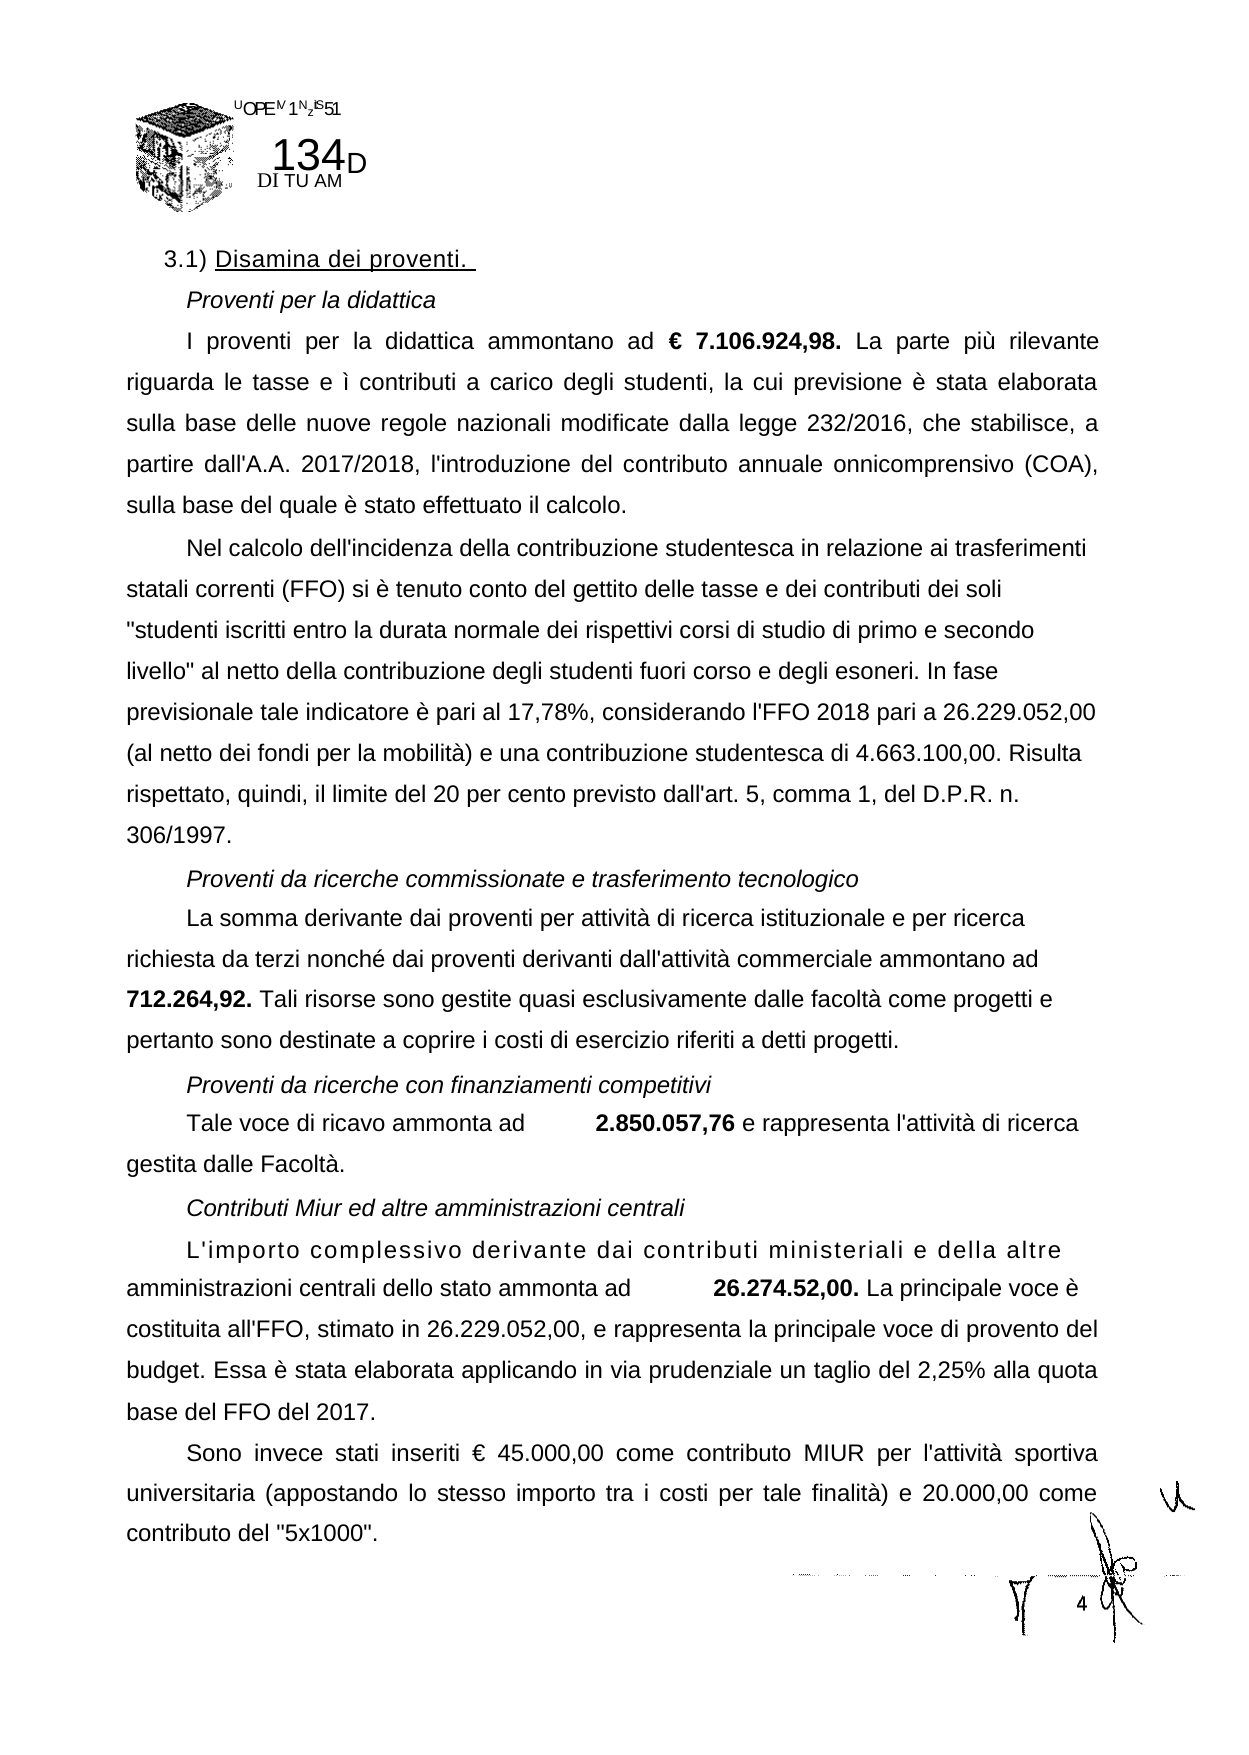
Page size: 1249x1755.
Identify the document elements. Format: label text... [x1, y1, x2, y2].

text Proventi da ricerche commissionate e trasferimento tecnologico [186, 866, 1100, 893]
text Proventi da ricerche con finanziamenti competitivi [186, 1071, 1100, 1098]
text Sono invece stati inseriti € 45.000,00 come contributo MIUR per l'attività sportiva universitaria (appostando lo stesso importo tra i costi per tale finalità) e 20.000,00 come contributo del "5x1000". [126, 1430, 1100, 1549]
table_header UOPEIV 1NzitS51 134D DI TU AM [234, 102, 1100, 217]
table_header [119, 102, 233, 217]
text L'importo complessivo derivante dai contributi ministeriali e della altre [186, 1237, 1100, 1264]
text amministrazioni centrali dello stato ammonta ad 26.274.52,00. La principale voce è costituita all'FFO, stimato in 26.229.052,00, e rappresenta la principale voce di provento del budget. Essa è stata elaborata applicando in via prudenziale un taglio del 2,25% alla quota base del FFO del 2017. [126, 1264, 1100, 1428]
text Tale voce di ricavo ammonta ad 2.850.057,76 e rappresenta l'attività di ricerca gestita dalle Facoltà. [126, 1099, 1100, 1181]
text I proventi per la didattica ammontano ad € 7.106.924,98. La parte più rilevante riguarda le tasse e ì contributi a carico degli studenti, la cui previsione è stata elaborata sulla base delle nuove regole nazionali modificate dalla legge 232/2016, che stabilisce, a partire dall'A.A. 2017/2018, l'introduzione del contributo annuale onnicomprensivo (COA), sulla base del quale è stato effettuato il calcolo. [126, 317, 1100, 522]
text Contributi Miur ed altre amministrazioni centrali [186, 1195, 1100, 1222]
text Nel calcolo dell'incidenza della contribuzione studentesca in relazione ai trasferimenti statali correnti (FFO) si è tenuto conto del gettito delle tasse e dei contributi dei soli "studenti iscritti entro la durata normale dei rispettivi corsi di studio di primo e secondo livello" al netto della contribuzione degli studenti fuori corso e degli esoneri. In fase previsionale tale indicatore è pari al 17,78%, considerando l'FFO 2018 pari a 26.229.052,00 (al netto dei fondi per la mobilità) e una contribuzione studentesca di 4.663.100,00. Risulta rispettato, quindi, il limite del 20 per cento previsto dall'art. 5, comma 1, del D.P.R. n. 306/1997. [126, 523, 1100, 852]
text Proventi per la didattica [186, 287, 1100, 314]
text 3.1) Disamina dei proventi. [163, 246, 1100, 273]
text La somma derivante dai proventi per attività di ricerca istituzionale e per ricerca richiesta da terzi nonché dai proventi derivanti dall'attività commerciale ammontano ad 712.264,92. Tali risorse sono gestite quasi esclusivamente dalle facoltà come progetti e pertanto sono destinate a coprire i costi di esercizio riferiti a detti progetti. [126, 893, 1100, 1057]
